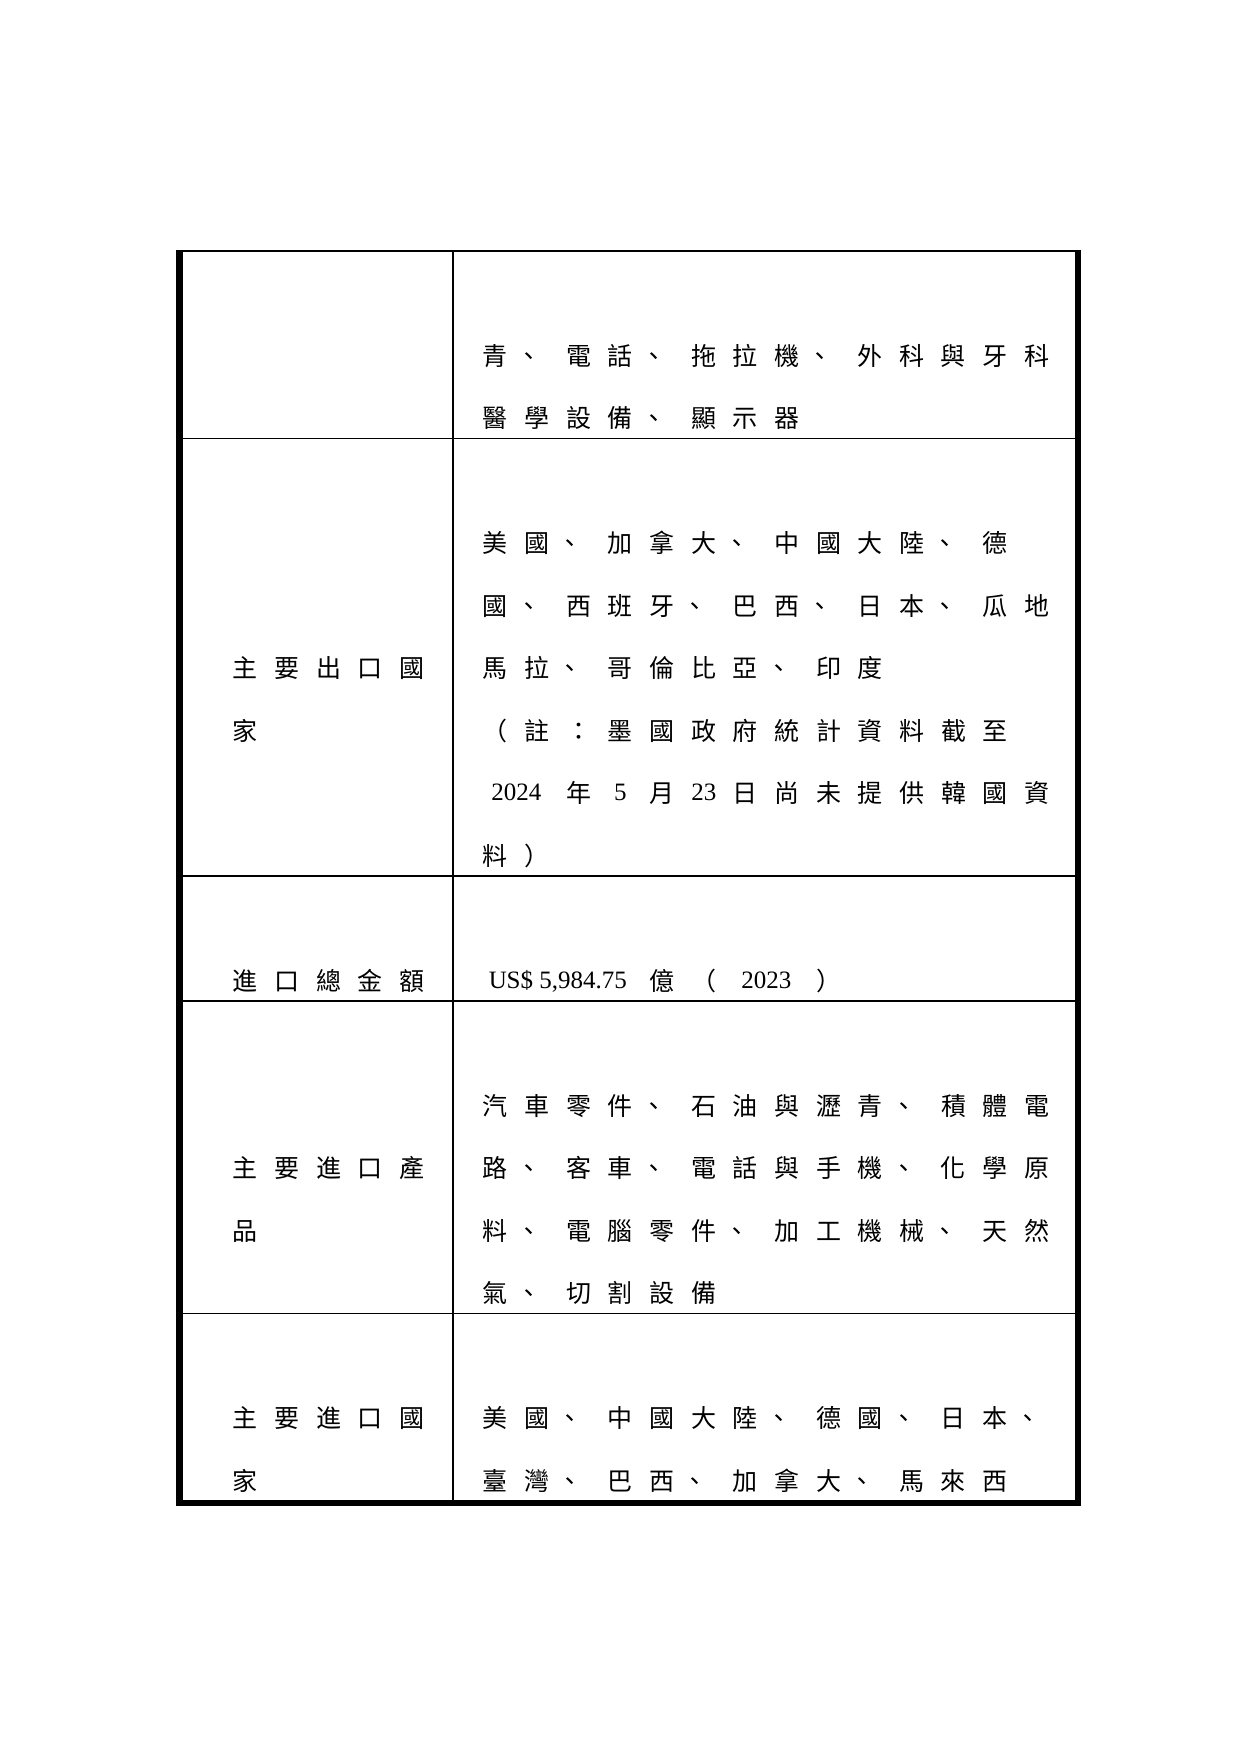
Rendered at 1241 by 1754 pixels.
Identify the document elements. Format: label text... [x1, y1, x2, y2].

table_cell 主要進口國家 [183, 1314, 452, 1500]
table_cell [183, 252, 452, 438]
table_cell 主要進口產品 [183, 1002, 452, 1313]
table_cell 汽車零件、石油與瀝青、積體電路、客車、電話與手機、化學原料、電腦零件、加工機械、天然氣、切割設備 [454, 1002, 1075, 1313]
table_cell US$ 5,984.75億（2023） [454, 877, 1075, 1000]
table_cell 美國、中國大陸、德國、日本、臺灣、巴西、加拿大、馬來西 [454, 1314, 1075, 1500]
table_cell 青、電話、拖拉機、外科與牙科醫學設備、顯示器 [454, 252, 1075, 438]
table_cell 主要出口國家 [183, 439, 452, 875]
table_cell 美國、加拿大、中國大陸、德國、西班牙、巴西、日本、瓜地馬拉、哥倫比亞、印度 （註：墨國政府統計資料截至2024年5月23日尚未提供韓國資料） [454, 439, 1075, 875]
table_cell 進口總金額 [183, 877, 452, 1000]
